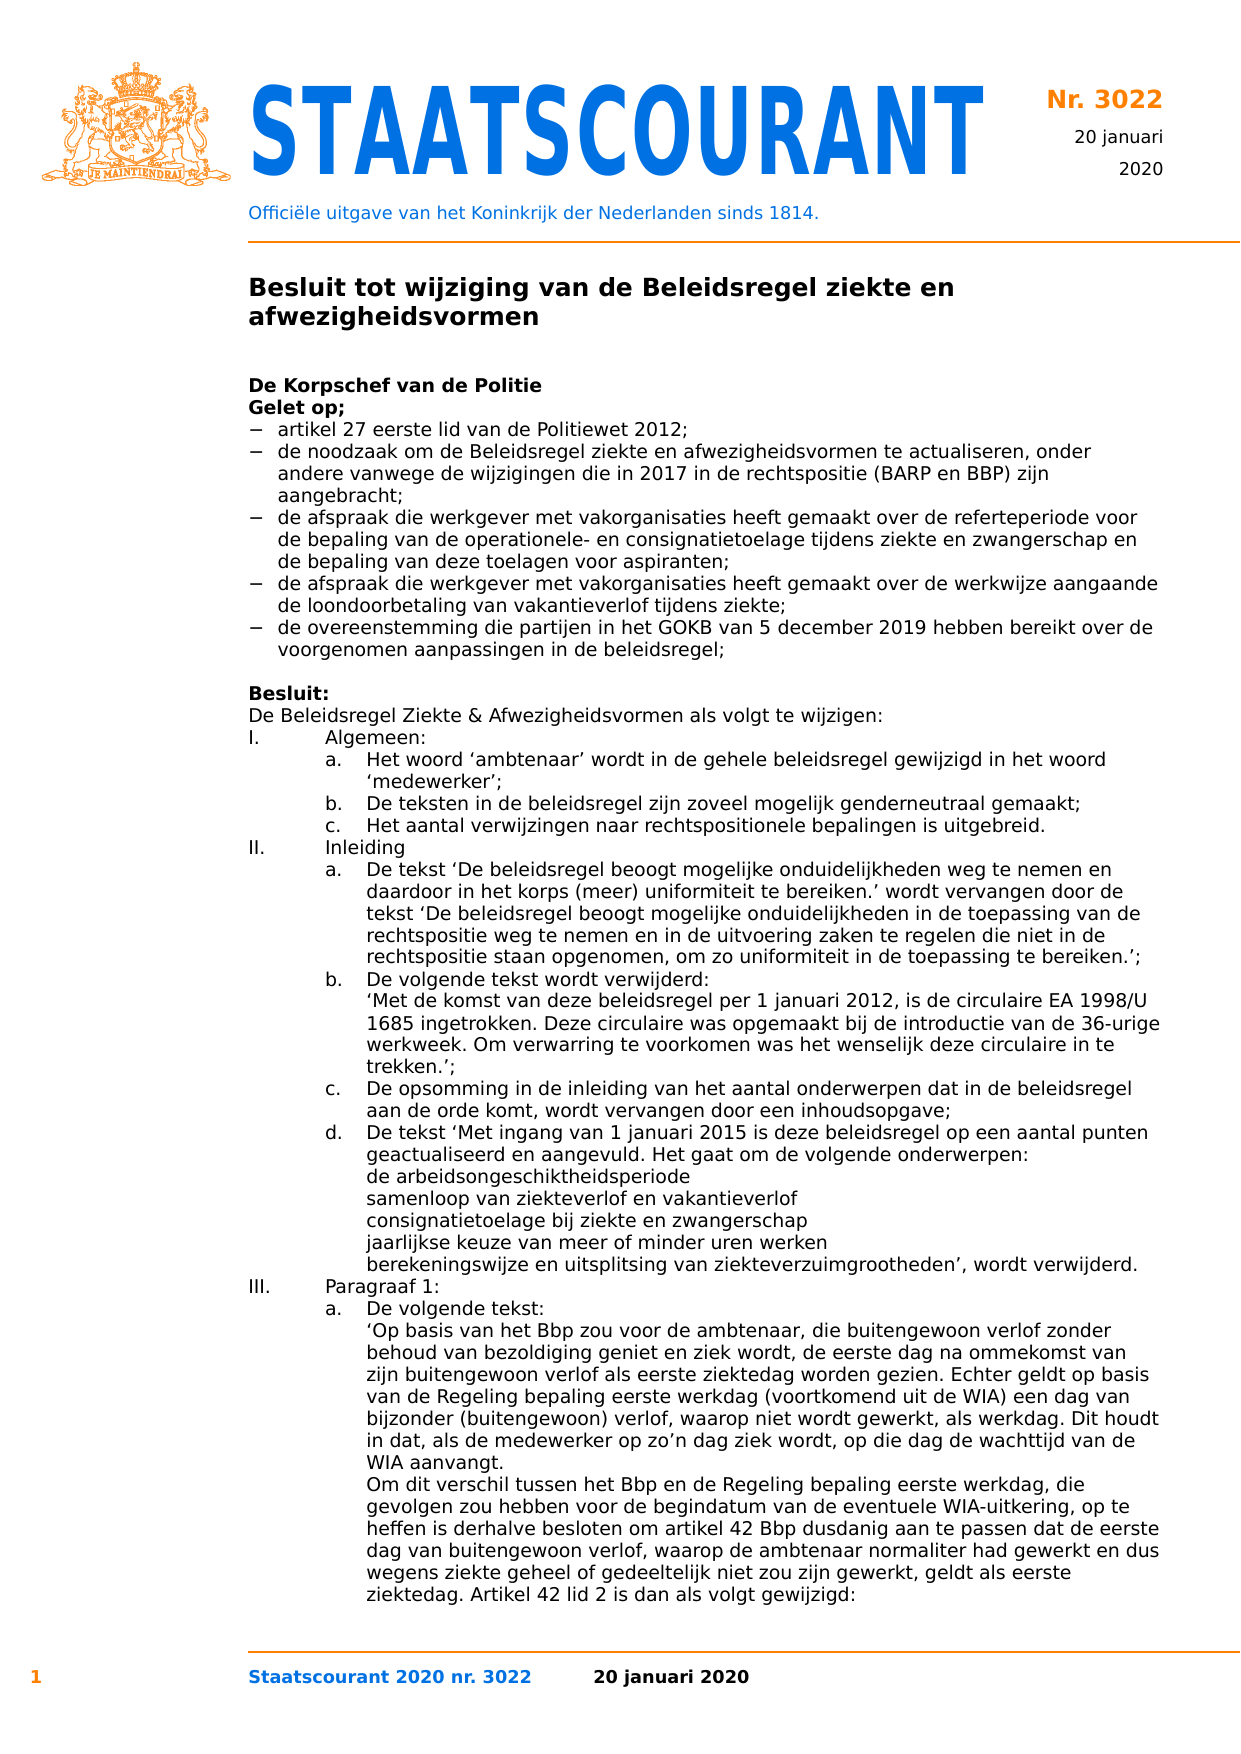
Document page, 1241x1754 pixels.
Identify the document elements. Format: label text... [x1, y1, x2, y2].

text d. De tekst ‘Met ingang van 1 januari 2015 is deze beleidsregel op een aantal punten geactualiseerd en aangevuld. Het gaat om de volgende onderwerpen: [325, 1122, 1163, 1166]
text ‘Op basis van het Bbp zou voor de ambtenaar, die buitengewoon verlof zonder behoud van bezoldiging geniet en ziek wordt, de eerste dag na ommekomst van zijn buitengewoon verlof als eerste ziektedag worden gezien. Echter geldt op basis van de Regeling bepaling eerste werkdag (voortkomend uit de WIA) een dag van bijzonder (buitengewoon) verlof, waarop niet wordt gewerkt, als werkdag. Dit houdt in dat, als de medewerker op zo’n dag ziek wordt, op die dag de wachttijd van de WIA aanvangt. [366, 1320, 1163, 1474]
text samenloop van ziekteverlof en vakantieverlof [366, 1188, 1163, 1210]
table_header [25, 62, 248, 241]
text I. Algemeen: [248, 727, 1163, 749]
text b. De teksten in de beleidsregel zijn zoveel mogelijk genderneutraal gemaakt; [325, 793, 1163, 814]
text Om dit verschil tussen het Bbp en de Regeling bepaling eerste werkdag, die gevolgen zou hebben voor de begindatum van de eventuele WIA-uitkering, op te heffen is derhalve besloten om artikel 42 Bbp dusdanig aan te passen dat de eerste dag van buitengewoon verlof, waarop de ambtenaar normaliter had gewerkt en dus wegens ziekte geheel of gedeeltelijk niet zou zijn gewerkt, geldt als eerste ziektedag. Artikel 42 lid 2 is dan als volgt gewijzigd: [366, 1474, 1163, 1606]
picture [41, 62, 231, 186]
table_header Nr. 3022 [998, 62, 1240, 121]
text − artikel 27 eerste lid van de Politiewet 2012; [248, 419, 1163, 441]
table_cell Officiële uitgave van het Koninkrijk der Nederlanden sinds 1814. [248, 203, 1240, 241]
text III. Paragraaf 1: [248, 1276, 1163, 1298]
text c. De opsomming in de inleiding van het aantal onderwerpen dat in de beleidsregel aan de orde komt, wordt vervangen door een inhoudsopgave; [325, 1078, 1163, 1122]
text II. Inleiding [248, 837, 1163, 858]
subtitle Besluit tot wijziging van de Beleidsregel ziekte en afwezigheidsvormen [248, 273, 1163, 331]
text berekeningswijze en uitsplitsing van ziekteverzuimgrootheden’, wordt verwijderd. [366, 1254, 1163, 1276]
text consignatietoelage bij ziekte en zwangerschap [366, 1210, 1163, 1232]
text a. De tekst ‘De beleidsregel beoogt mogelijke onduidelijkheden weg te nemen en daardoor in het korps (meer) uniformiteit te bereiken.’ wordt vervangen door de tekst ‘De beleidsregel beoogt mogelijke onduidelijkheden in de toepassing van de rechtspositie weg te nemen en in de uitvoering zaken te regelen die niet in de rechtspositie staan opgenomen, om zo uniformiteit in de toepassing te bereiken.’; [325, 858, 1163, 968]
text − de overeenstemming die partijen in het GOKB van 5 december 2019 hebben bereikt over de voorgenomen aanpassingen in de beleidsregel; [248, 617, 1163, 661]
text ‘Met de komst van deze beleidsregel per 1 januari 2012, is de circulaire EA 1998/U 1685 ingetrokken. Deze circulaire was opgemaakt bij de introductie van de 36-urige werkweek. Om verwarring te voorkomen was het wenselijk deze circulaire in te trekken.’; [366, 990, 1163, 1078]
text − de noodzaak om de Beleidsregel ziekte en afwezigheidsvormen te actualiseren, onder andere vanwege de wijzigingen die in 2017 in de rechtspositie (BARP en BBP) zijn aangebracht; [248, 441, 1163, 507]
text De Korpschef van de Politie [248, 375, 1163, 397]
text a. De volgende tekst: [325, 1298, 1163, 1320]
text − de afspraak die werkgever met vakorganisaties heeft gemaakt over de referteperiode voor de bepaling van de operationele- en consignatietoelage tijdens ziekte en zwangerschap en de bepaling van deze toelagen voor aspiranten; [248, 507, 1163, 573]
text c. Het aantal verwijzingen naar rechtspositionele bepalingen is uitgebreid. [325, 814, 1163, 837]
text b. De volgende tekst wordt verwijderd: [325, 968, 1163, 990]
text Gelet op; [248, 397, 1163, 419]
text − de afspraak die werkgever met vakorganisaties heeft gemaakt over de werkwijze aangaande de loondoorbetaling van vakantieverlof tijdens ziekte; [248, 573, 1163, 617]
text a. Het woord ‘ambtenaar’ wordt in de gehele beleidsregel gewijzigd in het woord ‘medewerker’; [325, 749, 1163, 793]
text De Beleidsregel Ziekte & Afwezigheidsvormen als volgt te wijzigen: [248, 705, 1163, 727]
table_header STAATSCOURANT [248, 62, 998, 203]
table_cell 20 januari [998, 121, 1240, 153]
text Besluit: [248, 683, 1163, 705]
text jaarlijkse keuze van meer of minder uren werken [366, 1232, 1163, 1254]
table_cell 2020 [998, 153, 1240, 203]
text de arbeidsongeschiktheidsperiode [366, 1166, 1163, 1188]
